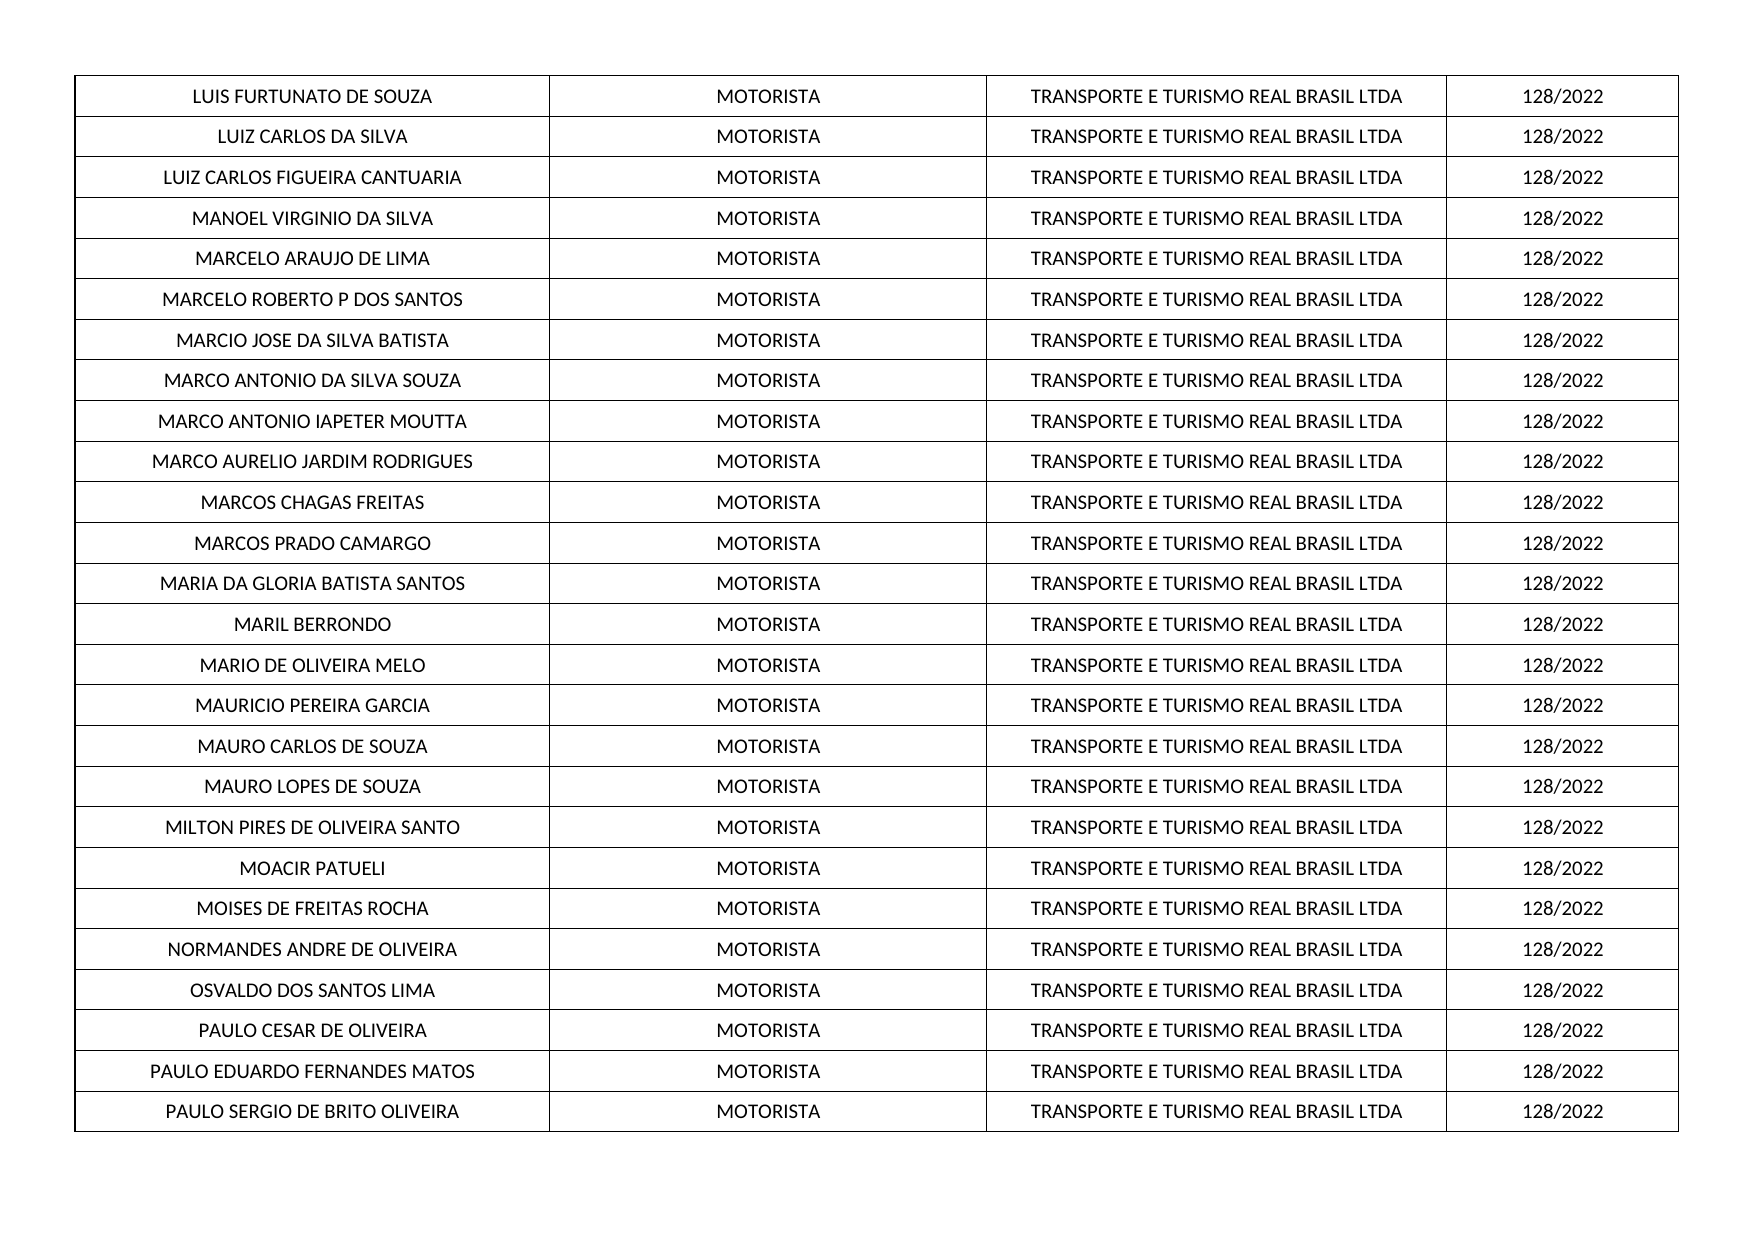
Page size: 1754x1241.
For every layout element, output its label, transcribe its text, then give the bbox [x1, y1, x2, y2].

table_cell MOTORISTA [550, 889, 986, 928]
table_cell TRANSPORTE E TURISMO REAL BRASIL LTDA [987, 564, 1446, 603]
table_cell MOTORISTA [550, 1092, 986, 1131]
table_cell TRANSPORTE E TURISMO REAL BRASIL LTDA [987, 442, 1446, 481]
table_cell MARCELO ROBERTO P DOS SANTOS [76, 279, 549, 319]
table_cell TRANSPORTE E TURISMO REAL BRASIL LTDA [987, 320, 1446, 359]
table_cell MARCO AURELIO JARDIM RODRIGUES [76, 442, 549, 481]
table_cell TRANSPORTE E TURISMO REAL BRASIL LTDA [987, 1010, 1446, 1050]
table_cell TRANSPORTE E TURISMO REAL BRASIL LTDA [987, 117, 1446, 156]
table_cell 128/2022 [1447, 279, 1678, 319]
table_cell TRANSPORTE E TURISMO REAL BRASIL LTDA [987, 157, 1446, 197]
table_cell MOTORISTA [550, 645, 986, 684]
table_cell MOTORISTA [550, 726, 986, 766]
table_cell 128/2022 [1447, 1092, 1678, 1131]
table_cell MOTORISTA [550, 807, 986, 847]
table_cell 128/2022 [1447, 320, 1678, 359]
table_cell TRANSPORTE E TURISMO REAL BRASIL LTDA [987, 929, 1446, 969]
table_cell NORMANDES ANDRE DE OLIVEIRA [76, 929, 549, 969]
table_cell TRANSPORTE E TURISMO REAL BRASIL LTDA [987, 604, 1446, 644]
table_cell TRANSPORTE E TURISMO REAL BRASIL LTDA [987, 482, 1446, 522]
table_cell TRANSPORTE E TURISMO REAL BRASIL LTDA [987, 198, 1446, 237]
table_cell TRANSPORTE E TURISMO REAL BRASIL LTDA [987, 645, 1446, 684]
table_cell 128/2022 [1447, 1010, 1678, 1050]
table_cell MARIO DE OLIVEIRA MELO [76, 645, 549, 684]
table_cell LUIS FURTUNATO DE SOUZA [76, 76, 549, 116]
table_cell 128/2022 [1447, 807, 1678, 847]
table_cell MOISES DE FREITAS ROCHA [76, 889, 549, 928]
table_cell TRANSPORTE E TURISMO REAL BRASIL LTDA [987, 76, 1446, 116]
table_cell MOTORISTA [550, 1010, 986, 1050]
table_cell MOTORISTA [550, 685, 986, 725]
table_cell TRANSPORTE E TURISMO REAL BRASIL LTDA [987, 848, 1446, 887]
table_cell PAULO CESAR DE OLIVEIRA [76, 1010, 549, 1050]
table_cell TRANSPORTE E TURISMO REAL BRASIL LTDA [987, 1051, 1446, 1091]
table_cell 128/2022 [1447, 401, 1678, 441]
table_cell MARIA DA GLORIA BATISTA SANTOS [76, 564, 549, 603]
table_cell MOTORISTA [550, 239, 986, 278]
table_cell MOTORISTA [550, 970, 986, 1009]
table_cell 128/2022 [1447, 848, 1678, 887]
table_cell MOTORISTA [550, 320, 986, 359]
table_cell 128/2022 [1447, 523, 1678, 562]
table_cell MOTORISTA [550, 482, 986, 522]
table_cell MOTORISTA [550, 360, 986, 400]
table_cell TRANSPORTE E TURISMO REAL BRASIL LTDA [987, 807, 1446, 847]
table_cell 128/2022 [1447, 889, 1678, 928]
table_cell PAULO EDUARDO FERNANDES MATOS [76, 1051, 549, 1091]
table_cell TRANSPORTE E TURISMO REAL BRASIL LTDA [987, 401, 1446, 441]
table_cell MOTORISTA [550, 117, 986, 156]
table_cell 128/2022 [1447, 117, 1678, 156]
table_cell MOTORISTA [550, 157, 986, 197]
table_cell MOTORISTA [550, 401, 986, 441]
table_cell 128/2022 [1447, 76, 1678, 116]
table_cell 128/2022 [1447, 1051, 1678, 1091]
table_cell MARIL BERRONDO [76, 604, 549, 644]
table_cell 128/2022 [1447, 157, 1678, 197]
table_cell 128/2022 [1447, 929, 1678, 969]
table_cell MARCO ANTONIO DA SILVA SOUZA [76, 360, 549, 400]
table_cell MOTORISTA [550, 848, 986, 887]
table_cell 128/2022 [1447, 564, 1678, 603]
table_cell 128/2022 [1447, 726, 1678, 766]
table_cell TRANSPORTE E TURISMO REAL BRASIL LTDA [987, 889, 1446, 928]
table_cell MILTON PIRES DE OLIVEIRA SANTO [76, 807, 549, 847]
table_cell TRANSPORTE E TURISMO REAL BRASIL LTDA [987, 239, 1446, 278]
table_cell TRANSPORTE E TURISMO REAL BRASIL LTDA [987, 685, 1446, 725]
table_cell OSVALDO DOS SANTOS LIMA [76, 970, 549, 1009]
table_cell 128/2022 [1447, 239, 1678, 278]
table_cell MOTORISTA [550, 76, 986, 116]
table_cell TRANSPORTE E TURISMO REAL BRASIL LTDA [987, 523, 1446, 562]
table_cell MOACIR PATUELI [76, 848, 549, 887]
table_cell LUIZ CARLOS DA SILVA [76, 117, 549, 156]
table_cell 128/2022 [1447, 767, 1678, 806]
table_cell MOTORISTA [550, 442, 986, 481]
table_cell TRANSPORTE E TURISMO REAL BRASIL LTDA [987, 1092, 1446, 1131]
table_cell MARCO ANTONIO IAPETER MOUTTA [76, 401, 549, 441]
table_cell MANOEL VIRGINIO DA SILVA [76, 198, 549, 237]
table_cell MOTORISTA [550, 767, 986, 806]
table_cell 128/2022 [1447, 604, 1678, 644]
table_cell MOTORISTA [550, 279, 986, 319]
table_cell 128/2022 [1447, 482, 1678, 522]
table_cell MARCOS CHAGAS FREITAS [76, 482, 549, 522]
table_cell TRANSPORTE E TURISMO REAL BRASIL LTDA [987, 726, 1446, 766]
table_cell 128/2022 [1447, 198, 1678, 237]
table_cell MOTORISTA [550, 604, 986, 644]
table_cell 128/2022 [1447, 360, 1678, 400]
table_cell 128/2022 [1447, 645, 1678, 684]
table_cell MARCELO ARAUJO DE LIMA [76, 239, 549, 278]
table_cell PAULO SERGIO DE BRITO OLIVEIRA [76, 1092, 549, 1131]
table_cell MARCOS PRADO CAMARGO [76, 523, 549, 562]
table_cell MAURO CARLOS DE SOUZA [76, 726, 549, 766]
table_cell MOTORISTA [550, 198, 986, 237]
table_cell MAURO LOPES DE SOUZA [76, 767, 549, 806]
table_cell TRANSPORTE E TURISMO REAL BRASIL LTDA [987, 360, 1446, 400]
table_cell MOTORISTA [550, 1051, 986, 1091]
table_cell MARCIO JOSE DA SILVA BATISTA [76, 320, 549, 359]
table_cell MAURICIO PEREIRA GARCIA [76, 685, 549, 725]
table_cell TRANSPORTE E TURISMO REAL BRASIL LTDA [987, 279, 1446, 319]
table_cell 128/2022 [1447, 685, 1678, 725]
table_cell MOTORISTA [550, 929, 986, 969]
table_cell MOTORISTA [550, 564, 986, 603]
table_cell TRANSPORTE E TURISMO REAL BRASIL LTDA [987, 970, 1446, 1009]
table_cell TRANSPORTE E TURISMO REAL BRASIL LTDA [987, 767, 1446, 806]
table_cell MOTORISTA [550, 523, 986, 562]
table_cell 128/2022 [1447, 442, 1678, 481]
table_cell LUIZ CARLOS FIGUEIRA CANTUARIA [76, 157, 549, 197]
table_cell 128/2022 [1447, 970, 1678, 1009]
